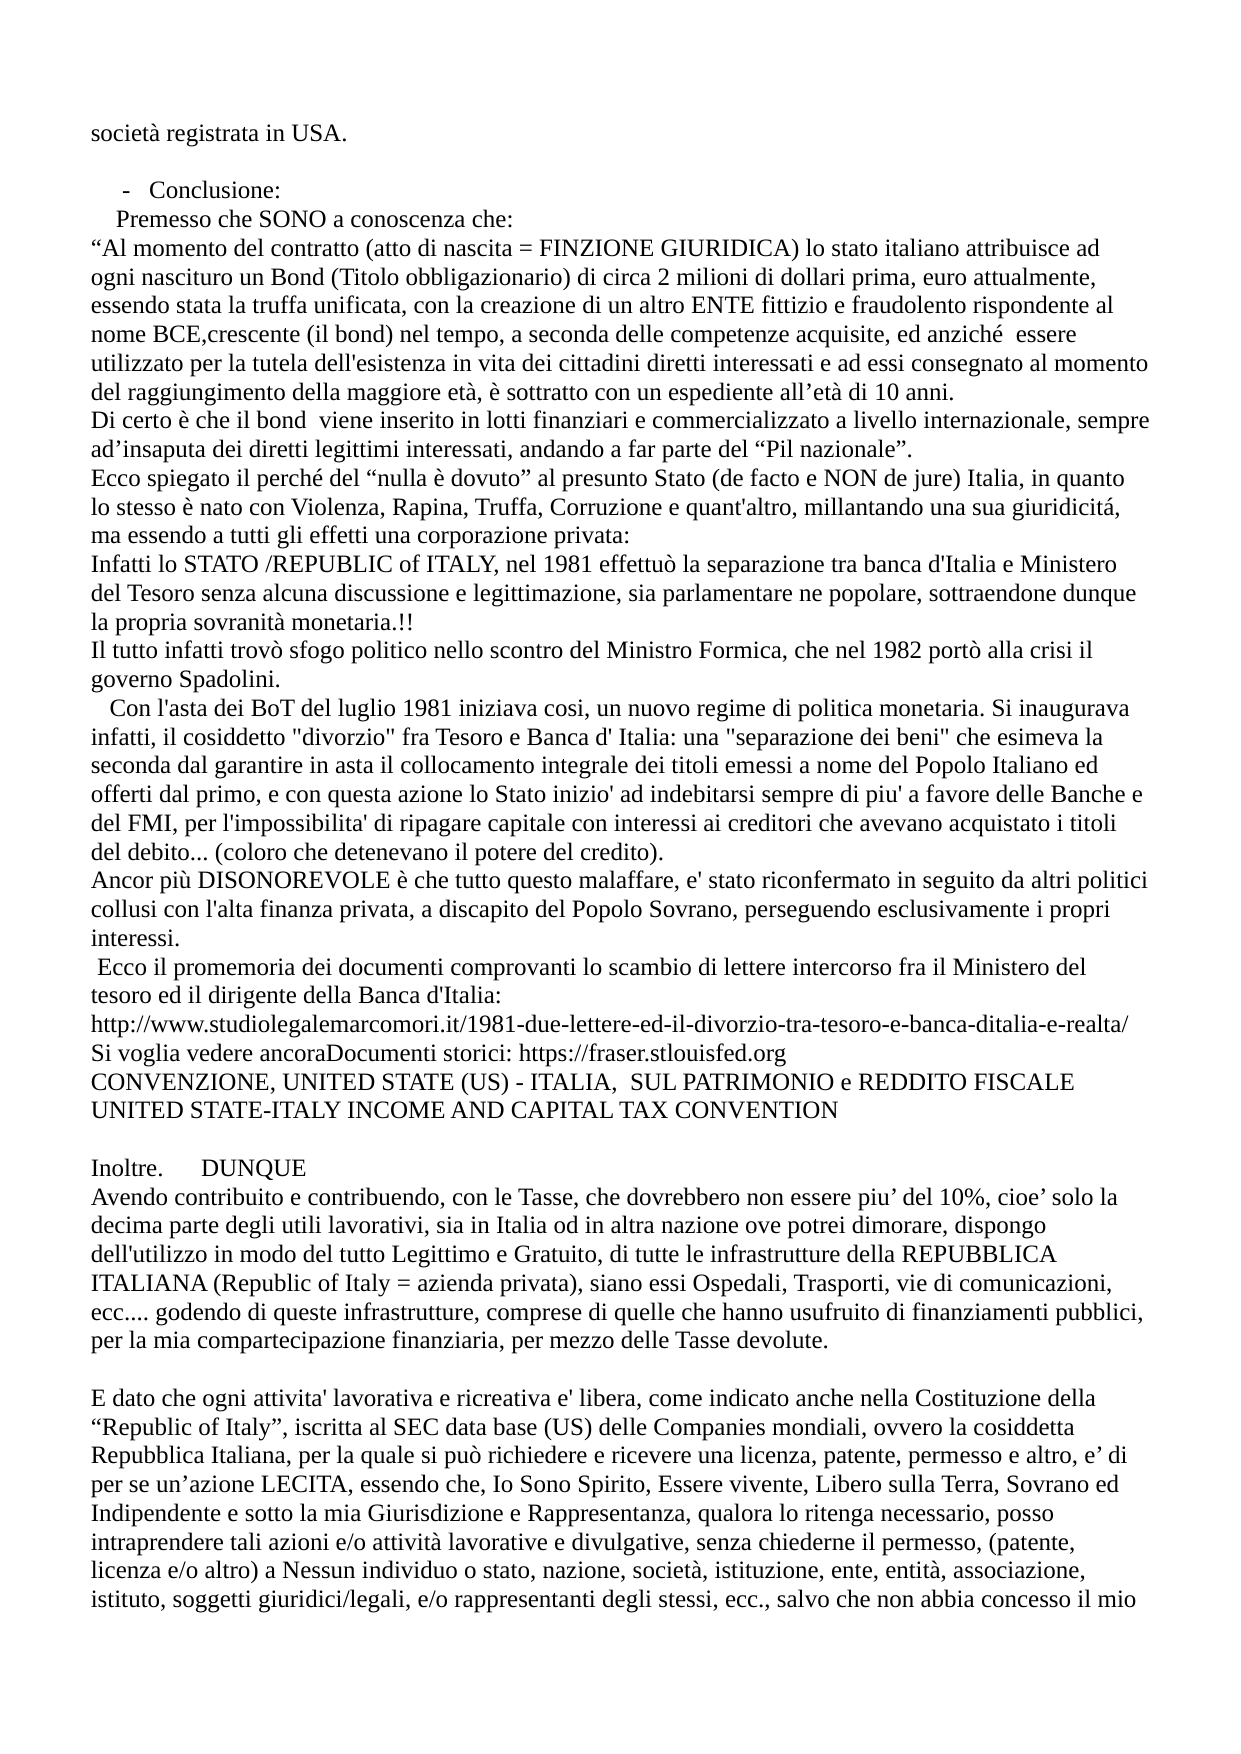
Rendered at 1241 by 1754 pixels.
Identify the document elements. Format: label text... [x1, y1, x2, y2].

text Con l'asta dei BoT del luglio 1981 iniziava cosi, un nuovo regime di politica monetaria. Si inaugurava infatti, il cosiddetto "divorzio" fra Tesoro e Banca d' Italia: una "separazione dei beni" che esimeva la seconda dal garantire in asta il collocamento integrale dei titoli emessi a nome del Popolo Italiano ed offerti dal primo, e con questa azione lo Stato inizio' ad indebitarsi sempre di piu' a favore delle Banche e del FMI, per l'impossibilita' di ripagare capitale con interessi ai creditori che avevano acquistato i titoli del debito... (coloro che detenevano il potere del credito). Ancor più DISONOREVOLE è che tutto questo malaffare, e' stato riconfermato in seguito da altri politici collusi con l'alta finanza privata, a discapito del Popolo Sovrano, perseguendo esclusivamente i propri interessi. [91, 693, 1150, 952]
text società registrata in USA. - Conclusione: Premesso che SONO a conoscenza che: “Al momento del contratto (atto di nascita = FINZIONE GIURIDICA) lo stato italiano attribuisce ad ogni nascituro un Bond (Titolo obbligazionario) di circa 2 milioni di dollari prima, euro attualmente, essendo stata la truffa unificata, con la creazione di un altro ENTE fittizio e fraudolento rispondente al nome BCE,crescente (il bond) nel tempo, a seconda delle competenze acquisite, ed anziché essere utilizzato per la tutela dell'esistenza in vita dei cittadini diretti interessati e ad essi consegnato al momento del raggiungimento della maggiore età, è sottratto con un espediente all’età di 10 anni. Di certo è che il bond viene inserito in lotti finanziari e commercializzato a livello internazionale, sempre ad’insaputa dei diretti legittimi interessati, andando a far parte del “Pil nazionale”. Ecco spiegato il perché del “nulla è dovuto” al presunto Stato (de facto e NON de jure) Italia, in quanto lo stesso è nato con Violenza, Rapina, Truffa, Corruzione e quant'altro, millantando una sua giuridicitá, ma essendo a tutti gli effetti una corporazione privata: Infatti lo STATO /REPUBLIC of ITALY, nel 1981 effettuò la separazione tra banca d'Italia e Ministero del Tesoro senza alcuna discussione e legittimazione, sia parlamentare ne popolare, sottraendone dunque la propria sovranità monetaria.!! [91, 118, 1150, 636]
text Ecco il promemoria dei documenti comprovanti lo scambio di lettere intercorso fra il Ministero del tesoro ed il dirigente della Banca d'Italia: http://www.studiolegalemarcomori.it/1981-due-lettere-ed-il-divorzio-tra-tesoro-e-banca-ditalia-e-realta/ Si voglia vedere ancoraDocumenti storici: https://fraser.stlouisfed.org CONVENZIONE, UNITED STATE (US) - ITALIA, SUL PATRIMONIO e REDDITO FISCALE UNITED STATE-ITALY INCOME AND CAPITAL TAX CONVENTION Inoltre. DUNQUE Avendo contribuito e contribuendo, con le Tasse, che dovrebbero non essere piu’ del 10%, cioe’ solo la decima parte degli utili lavorativi, sia in Italia od in altra nazione ove potrei dimorare, dispongo dell'utilizzo in modo del tutto Legittimo e Gratuito, di tutte le infrastrutture della REPUBBLICA ITALIANA (Republic of Italy = azienda privata), siano essi Ospedali, Trasporti, vie di comunicazioni, ecc.... godendo di queste infrastrutture, comprese di quelle che hanno usufruito di finanziamenti pubblici, per la mia compartecipazione finanziaria, per mezzo delle Tasse devolute. E dato che ogni attivita' lavorativa e ricreativa e' libera, come indicato anche nella Costituzione della “Republic of Italy”, iscritta al SEC data base (US) delle Companies mondiali, ovvero la cosiddetta Repubblica Italiana, per la quale si può richiedere e ricevere una licenza, patente, permesso e altro, e’ di per se un’azione LECITA, essendo che, Io Sono Spirito, Essere vivente, Libero sulla Terra, Sovrano ed Indipendente e sotto la mia Giurisdizione e Rappresentanza, qualora lo ritenga necessario, posso intraprendere tali azioni e/o attività lavorative e divulgative, senza chiederne il permesso, (patente, licenza e/o altro) a Nessun individuo o stato, nazione, società, istituzione, ente, entità, associazione, istituto, soggetti giuridici/legali, e/o rappresentanti degli stessi, ecc., salvo che non abbia concesso il mio [91, 952, 1150, 1613]
text Il tutto infatti trovò sfogo politico nello scontro del Ministro Formica, che nel 1982 portò alla crisi il governo Spadolini. [91, 636, 1150, 693]
